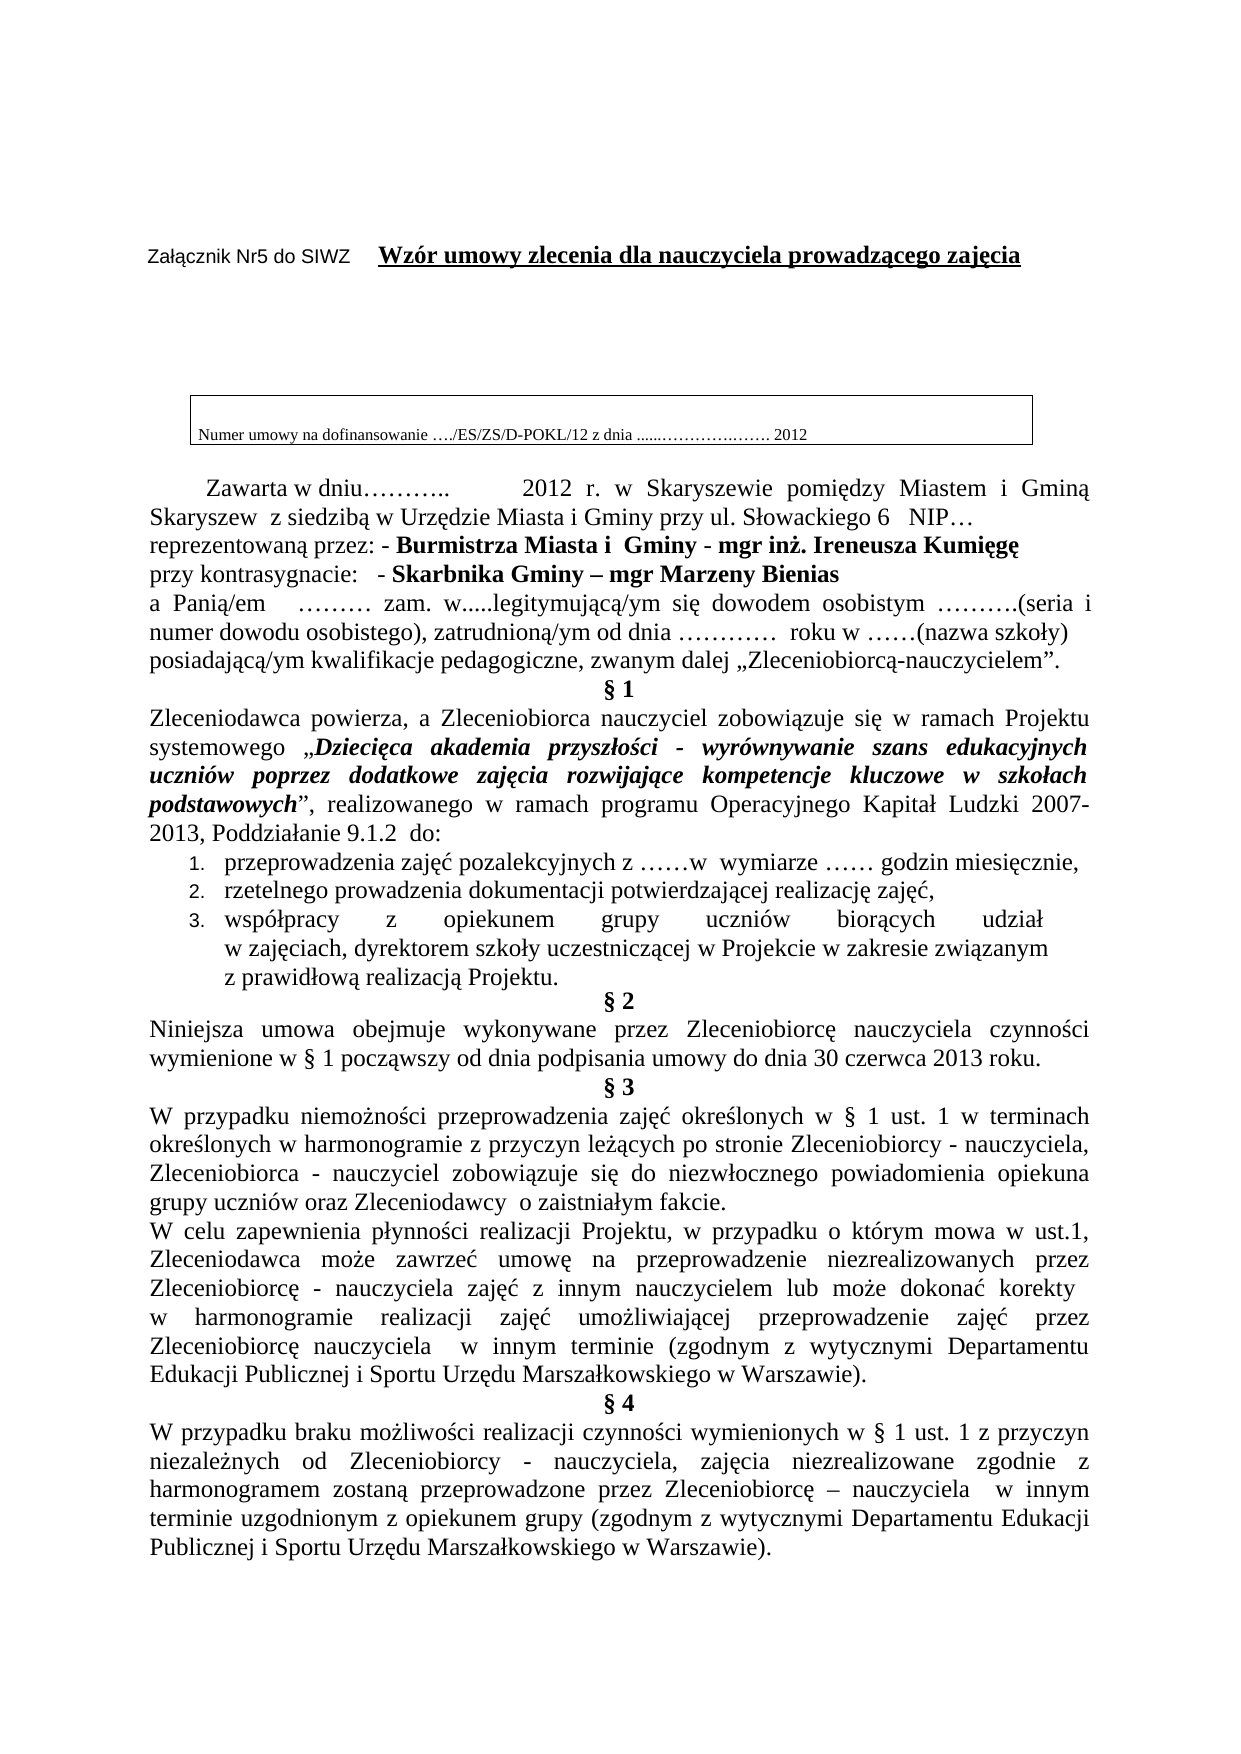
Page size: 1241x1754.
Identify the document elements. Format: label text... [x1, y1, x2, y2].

list rzetelnego prowadzenia dokumentacji potwierdzającej realizację zajęć, [189, 876, 1093, 904]
text Zawarta w dniu……….. 2012 r. w Skaryszewie pomiędzy Miastem i Gminą Skaryszew z siedzibą w Urzędzie Miasta i Gminy przy ul. Słowackiego 6 NIP… [149, 473, 1090, 531]
table_header Numer umowy na dofinansowanie …./ES/ZS/D-POKL/12 z dnia ......………….……. 2012 [191, 396, 1032, 444]
text Niniejsza umowa obejmuje wykonywane przez Zleceniobiorcę nauczyciela czynności wymienione w § 1 począwszy od dnia podpisania umowy do dnia 30 czerwca 2013 roku. [149, 1014, 1090, 1072]
text W celu zapewnienia płynności realizacji Projektu, w przypadku o którym mowa w ust.1, Zleceniodawca może zawrzeć umowę na przeprowadzenie niezrealizowanych przez Zleceniobiorcę - nauczyciela zajęć z innym nauczycielem lub może dokonać korekty w harmonogramie realizacji zajęć umożliwiającej przeprowadzenie zajęć przez Zleceniobiorcę nauczyciela w innym terminie (zgodnym z wytycznymi Departamentu Edukacji Publicznej i Sportu Urzędu Marszałkowskiego w Warszawie). [149, 1216, 1090, 1388]
text § 2 [147, 991, 1091, 1014]
text a Panią/em ……… zam. w.....legitymującą/ym się dowodem osobistym ……….(seria i numer dowodu osobistego), zatrudnioną/ym od dnia ………… roku w ……(nazwa szkoły) [149, 588, 1093, 646]
text posiadającą/ym kwalifikacje pedagogiczne, zwanym dalej „Zleceniobiorcą-nauczycielem”. [149, 646, 1093, 674]
text § 4 [147, 1388, 1090, 1417]
text § 1 [147, 674, 1090, 703]
text W przypadku braku możliwości realizacji czynności wymienionych w § 1 ust. 1 z przyczyn niezależnych od Zleceniobiorcy - nauczyciela, zajęcia niezrealizowane zgodnie z harmonogramem zostaną przeprowadzone przez Zleceniobiorcę – nauczyciela w innym terminie uzgodnionym z opiekunem grupy (zgodnym z wytycznymi Departamentu Edukacji Publicznej i Sportu Urzędu Marszałkowskiego w Warszawie). [149, 1417, 1090, 1561]
text przy kontrasygnacie: - Skarbnika Gminy – mgr Marzeny Bienias [149, 559, 1090, 588]
text reprezentowaną przez: - Burmistrza Miasta i Gminy - mgr inż. Ireneusza Kumięgę [149, 531, 1090, 559]
text Załącznik Nr5 do SIWZ Wzór umowy zlecenia dla nauczyciela prowadzącego zajęcia [147, 199, 1091, 271]
text § 3 [147, 1072, 1090, 1101]
list przeprowadzenia zajęć pozalekcyjnych z ……w wymiarze …… godzin miesięcznie, [189, 847, 1093, 876]
text W przypadku niemożności przeprowadzenia zajęć określonych w § 1 ust. 1 w terminach określonych w harmonogramie z przyczyn leżących po stronie Zleceniobiorcy - nauczyciela, Zleceniobiorca - nauczyciel zobowiązuje się do niezwłocznego powiadomienia opiekuna grupy uczniów oraz Zleceniodawcy o zaistniałym fakcie. [149, 1101, 1090, 1216]
text z prawidłową realizacją Projektu. [224, 962, 1091, 991]
text Zleceniodawca powierza, a Zleceniobiorca nauczyciel zobowiązuje się w ramach Projektu systemowego „Dziecięca akademia przyszłości - wyrównywanie szans edukacyjnych uczniów poprzez dodatkowe zajęcia rozwijające kompetencje kluczowe w szkołach podstawowych”, realizowanego w ramach programu Operacyjnego Kapitał Ludzki 2007-2013, Poddziałanie 9.1.2 do: [149, 703, 1091, 847]
list współpracy z opiekunem grupy uczniów biorących udział w zajęciach, dyrektorem szkoły uczestniczącej w Projekcie w zakresie związanym [189, 904, 1091, 962]
